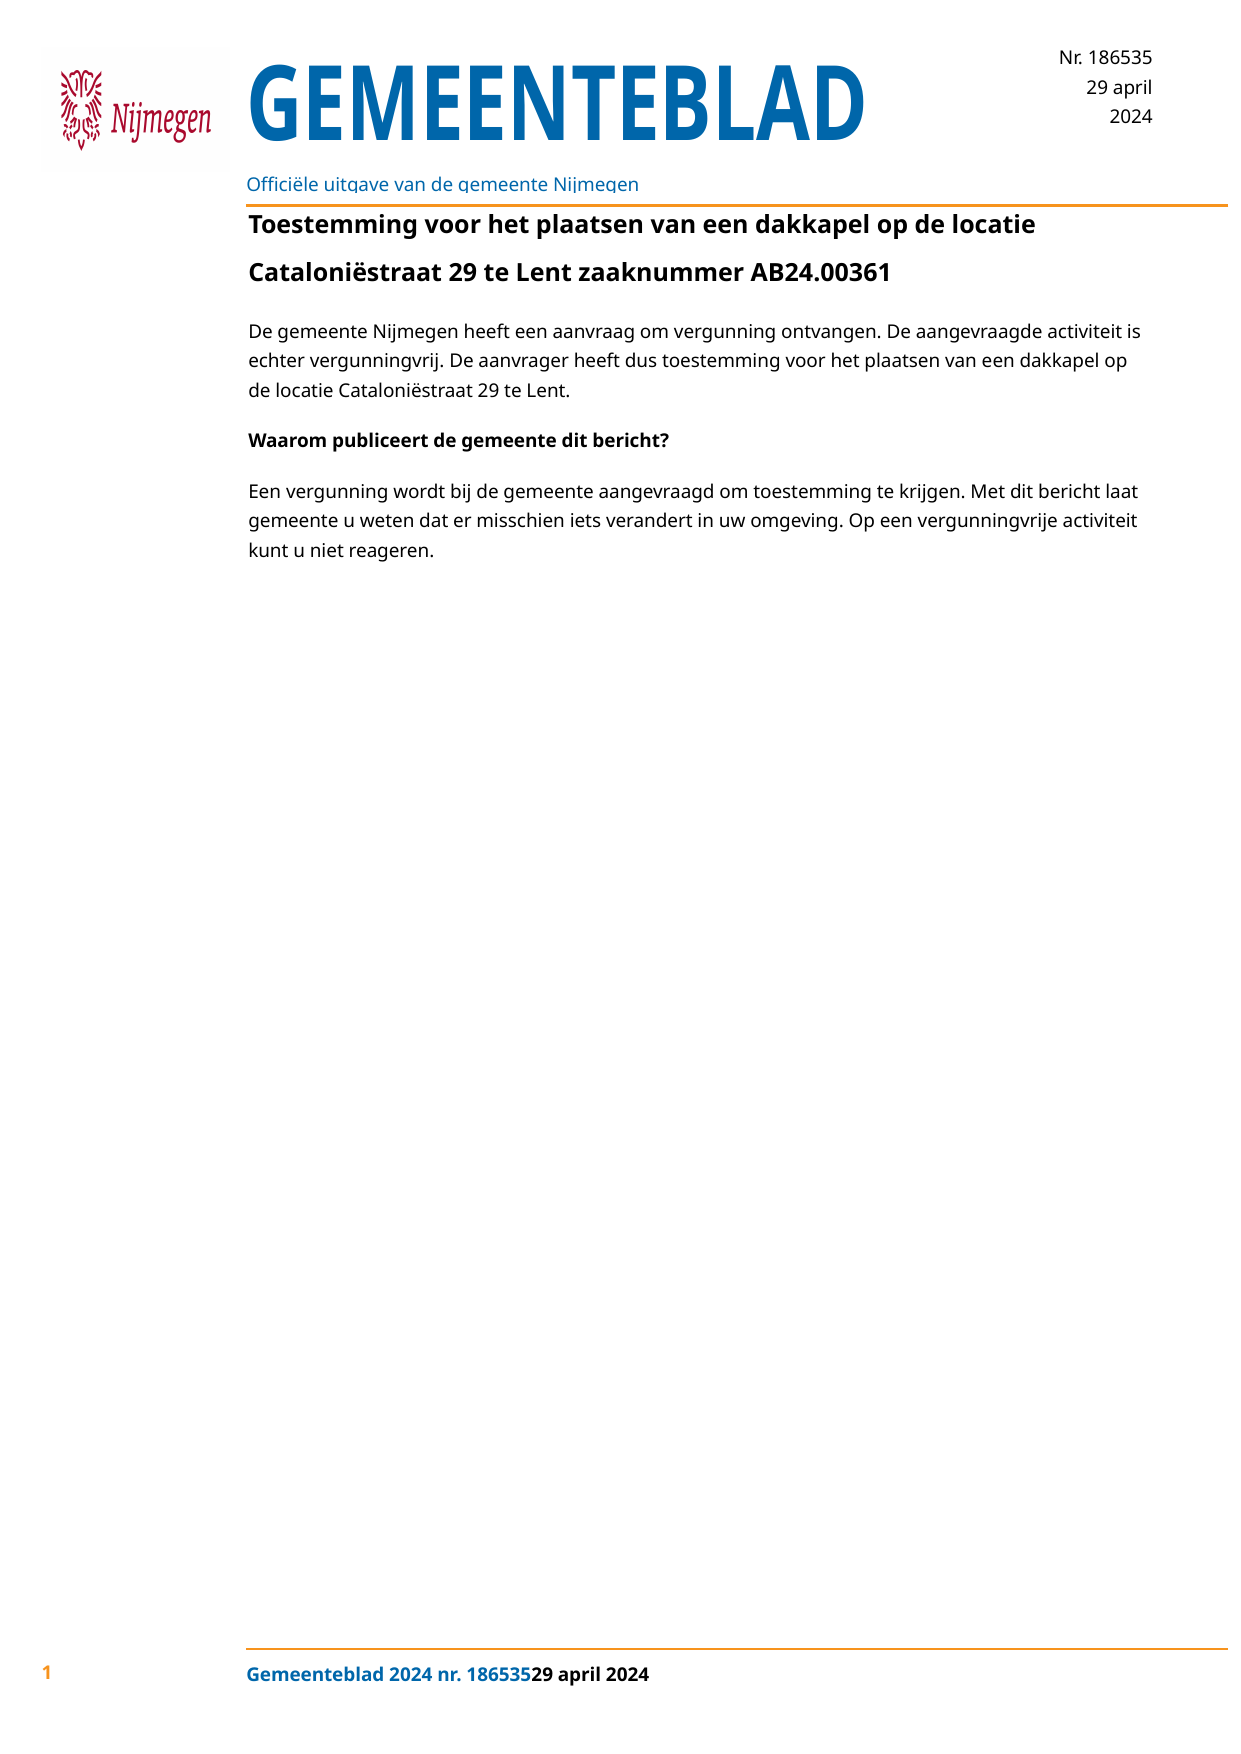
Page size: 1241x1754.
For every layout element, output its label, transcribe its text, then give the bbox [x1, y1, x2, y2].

text De gemeente Nijmegen heeft een aanvraag om vergunning ontvangen. De aangevraagde activiteit is echter vergunningvrij. De aanvrager heeft dus toestemming voor het plaatsen van een dakkapel op de locatie Cataloniëstraat 29 te Lent. [248, 318, 1152, 403]
text Waarom publiceert de gemeente dit bericht? [248, 427, 1152, 453]
text Toestemming voor het plaatsen van een dakkapel op de locatie Cataloniëstraat 29 te Lent zaaknummer AB24.00361 [248, 207, 1152, 288]
picture [41, 47, 231, 172]
text Een vergunning wordt bij de gemeente aangevraagd om toestemming te krijgen. Met dit bericht laat gemeente u weten dat er misschien iets verandert in uw omgeving. Op een vergunningvrije activiteit kunt u niet reageren. [248, 478, 1152, 563]
